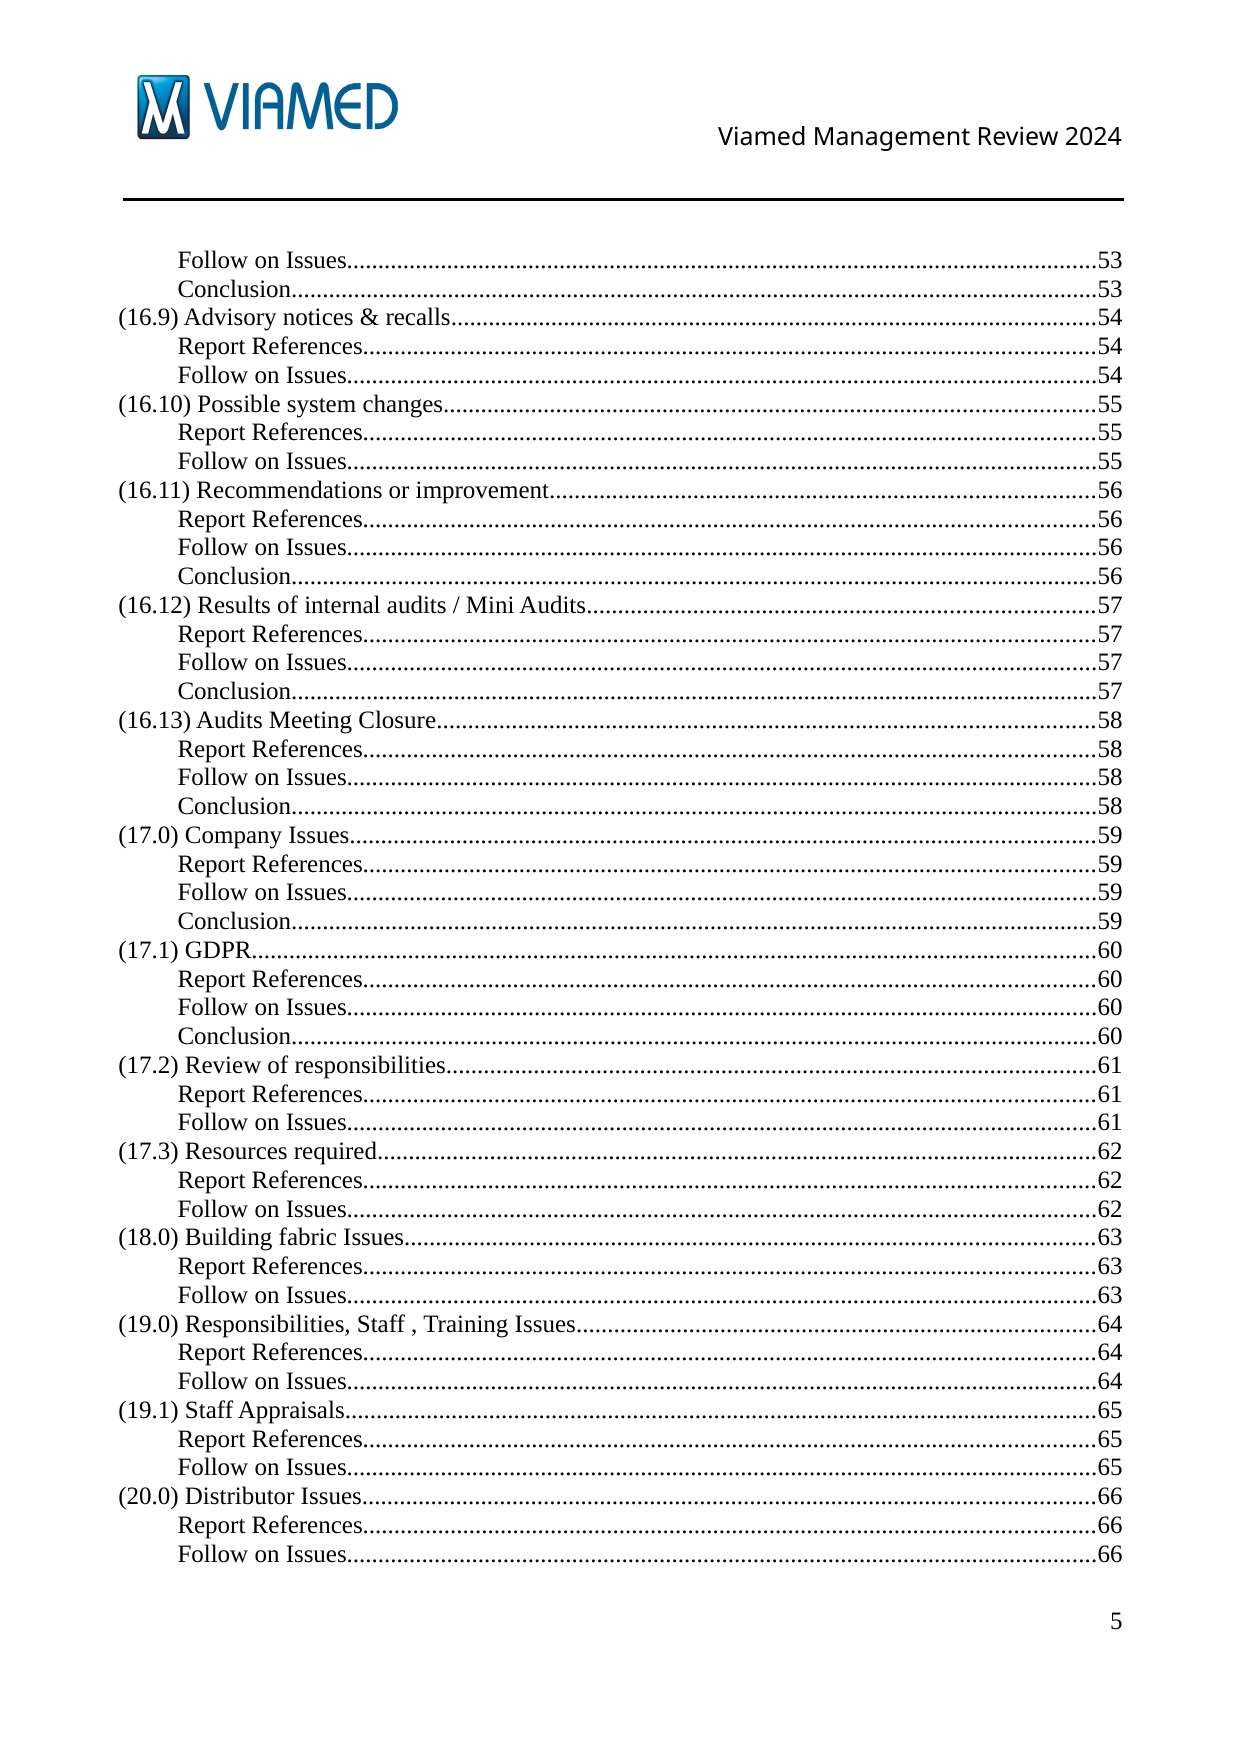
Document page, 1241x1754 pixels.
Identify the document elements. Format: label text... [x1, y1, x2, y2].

text Conclusion 59 [177, 906, 1122, 935]
text (17.3) Resources required 62 [118, 1136, 1122, 1165]
text Follow on Issues 63 [177, 1280, 1122, 1309]
text (19.0) Responsibilities, Staff , Training Issues 64 [118, 1309, 1122, 1337]
text (17.0) Company Issues 59 [118, 820, 1122, 849]
text (18.0) Building fabric Issues 63 [118, 1222, 1122, 1251]
text Follow on Issues 53 [177, 245, 1122, 274]
text (17.1) GDPR 60 [118, 935, 1122, 964]
text Report References 57 [177, 619, 1122, 647]
text Follow on Issues 55 [177, 446, 1122, 475]
text Follow on Issues 60 [177, 992, 1122, 1021]
text Report References 65 [177, 1424, 1122, 1452]
text Conclusion 56 [177, 561, 1122, 590]
text (17.2) Review of responsibilities 61 [118, 1050, 1122, 1079]
text Follow on Issues 66 [177, 1539, 1122, 1567]
text Conclusion 60 [177, 1021, 1122, 1050]
text (16.12) Results of internal audits / Mini Audits 57 [118, 590, 1122, 619]
text Follow on Issues 59 [177, 877, 1122, 906]
text Conclusion 57 [177, 676, 1122, 705]
text Report References 54 [177, 331, 1122, 360]
text (16.13) Audits Meeting Closure 58 [118, 705, 1122, 734]
text Report References 59 [177, 849, 1122, 877]
text Report References 55 [177, 417, 1122, 446]
text (16.11) Recommendations or improvement 56 [118, 475, 1122, 504]
text Report References 66 [177, 1510, 1122, 1539]
text Report References 61 [177, 1079, 1122, 1107]
text Follow on Issues 56 [177, 532, 1122, 561]
text Conclusion 53 [177, 274, 1122, 302]
text Follow on Issues 57 [177, 647, 1122, 676]
text Report References 56 [177, 504, 1122, 532]
text Report References 58 [177, 734, 1122, 762]
text (16.9) Advisory notices & recalls 54 [118, 302, 1122, 331]
text Follow on Issues 65 [177, 1452, 1122, 1481]
text Follow on Issues 54 [177, 360, 1122, 389]
text Report References 62 [177, 1165, 1122, 1194]
text (16.10) Possible system changes 55 [118, 389, 1122, 417]
text Follow on Issues 62 [177, 1194, 1122, 1222]
text Report References 63 [177, 1251, 1122, 1280]
text Conclusion 58 [177, 791, 1122, 820]
text Follow on Issues 61 [177, 1107, 1122, 1136]
text (19.1) Staff Appraisals 65 [118, 1395, 1122, 1424]
text Report References 60 [177, 964, 1122, 992]
text Follow on Issues 58 [177, 762, 1122, 791]
text (20.0) Distributor Issues 66 [118, 1481, 1122, 1510]
picture [133, 65, 401, 149]
text Follow on Issues 64 [177, 1366, 1122, 1395]
text Report References 64 [177, 1337, 1122, 1366]
